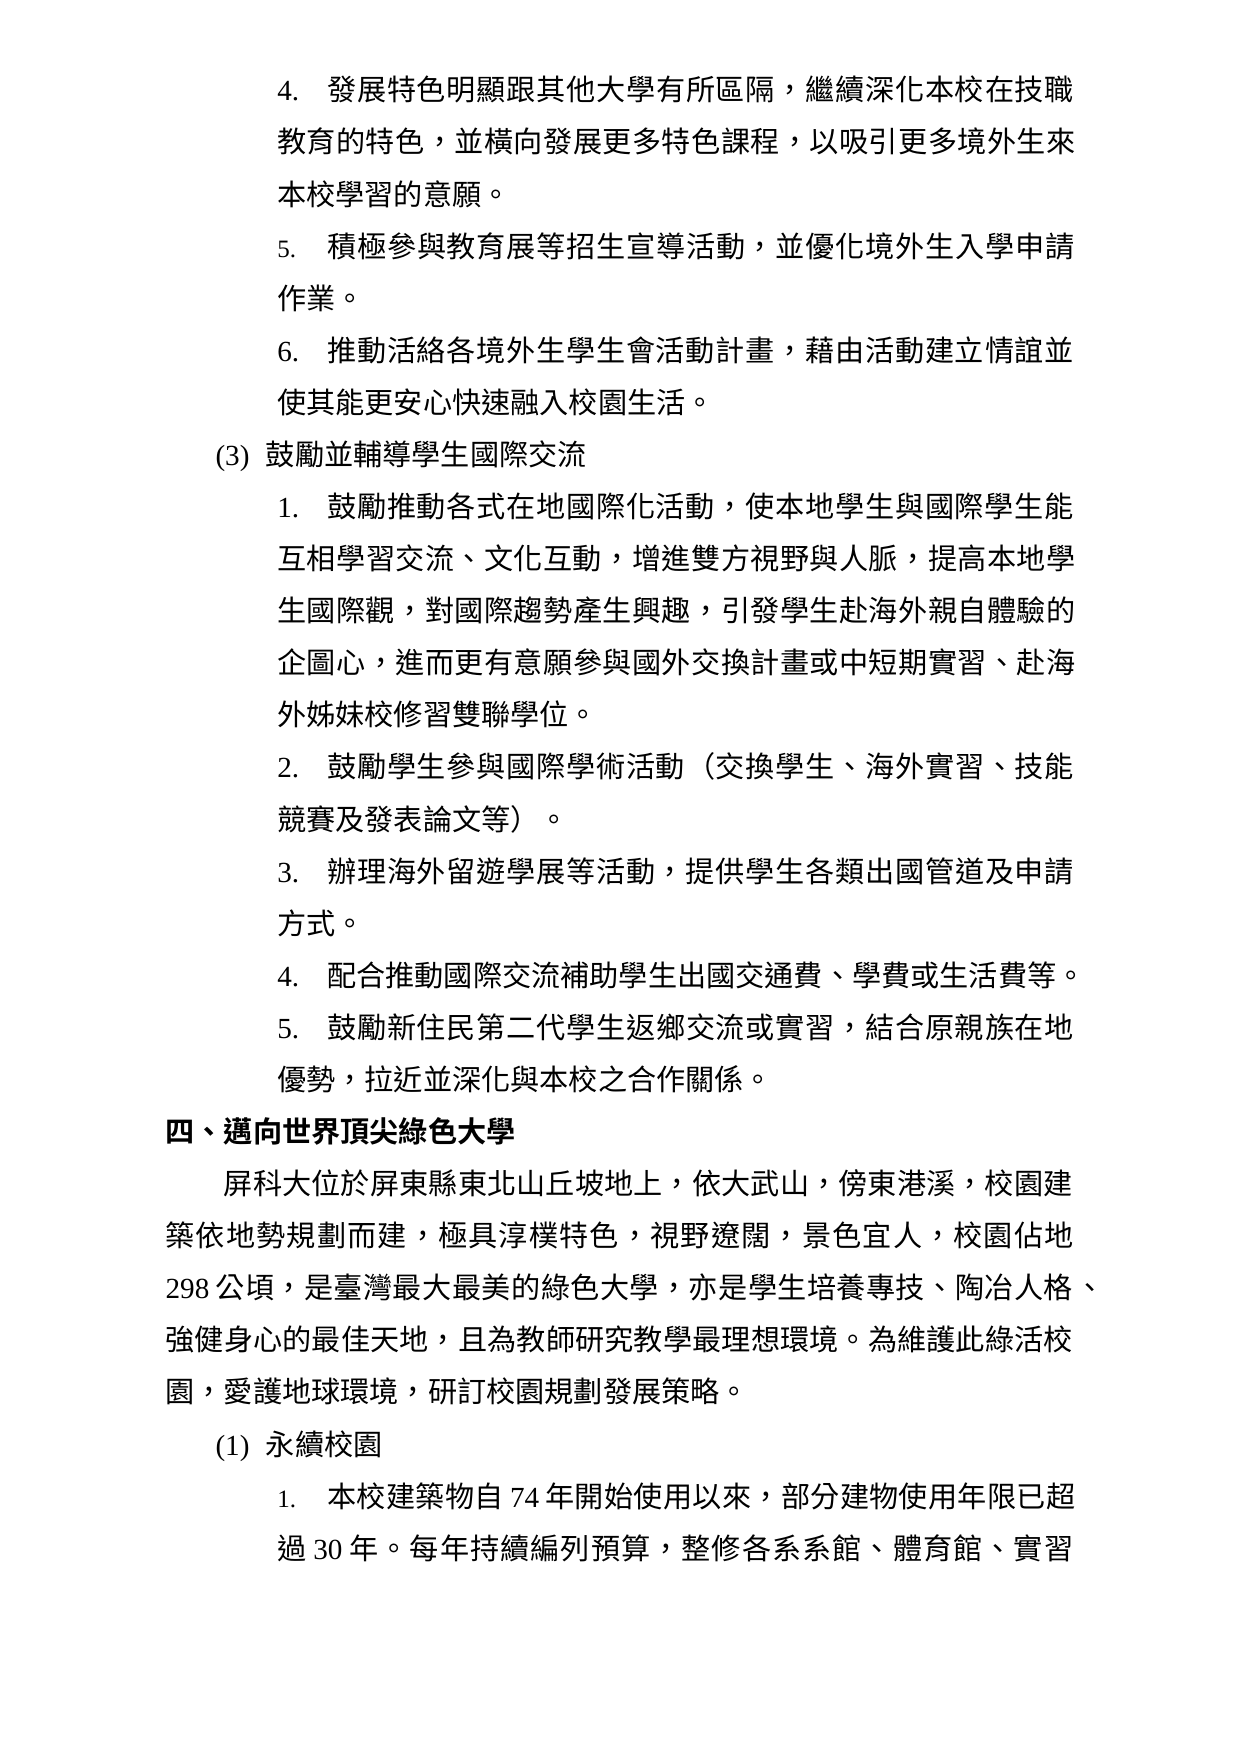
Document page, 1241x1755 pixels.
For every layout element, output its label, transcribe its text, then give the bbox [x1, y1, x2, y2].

list 配合推動國際交流補助學生出國交通費、學費或生活費等。 [277, 944, 1075, 997]
list 辦理海外留遊學展等活動，提供學生各類出國管道及申請方式。 [277, 840, 1075, 944]
list 積極參與教育展等招生宣導活動，並優化境外生入學申請作業。 [277, 215, 1075, 319]
list 鼓勵學生參與國際學術活動（交換學生、海外實習、技能競賽及發表論文等）。 [277, 736, 1075, 840]
list 鼓勵新住民第二代學生返鄉交流或實習，結合原親族在地優勢，拉近並深化與本校之合作關係。 [277, 997, 1075, 1101]
list 推動活絡各境外生學生會活動計畫，藉由活動建立情誼並使其能更安心快速融入校園生活。 [277, 319, 1075, 424]
list 本校建築物自74年開始使用以來，部分建物使用年限已超過30年。每年持續編列預算，整修各系系館、體育館、實習 [277, 1465, 1075, 1569]
list 發展特色明顯跟其他大學有所區隔，繼續深化本校在技職教育的特色，並橫向發展更多特色課程，以吸引更多境外生來本校學習的意願。 [277, 59, 1075, 215]
text 屏科大位於屏東縣東北山丘坡地上，依大武山，傍東港溪，校園建築依地勢規劃而建，極具淳樸特色，視野遼闊，景色宜人，校園佔地298公頃，是臺灣最大最美的綠色大學，亦是學生培養專技、陶冶人格、強健身心的最佳天地，且為教師研究教學最理想環境。為維護此綠活校園，愛護地球環境，研訂校園規劃發展策略。 [165, 1153, 1075, 1413]
list 永續校園 [215, 1413, 1075, 1465]
list 鼓勵並輔導學生國際交流 [215, 424, 1075, 476]
subtitle 四、邁向世界頂尖綠色大學 [165, 1101, 1075, 1153]
list 鼓勵推動各式在地國際化活動，使本地學生與國際學生能互相學習交流、文化互動，增進雙方視野與人脈，提高本地學生國際觀，對國際趨勢產生興趣，引發學生赴海外親自體驗的企圖心，進而更有意願參與國外交換計畫或中短期實習、赴海外姊妹校修習雙聯學位。 [277, 476, 1075, 736]
